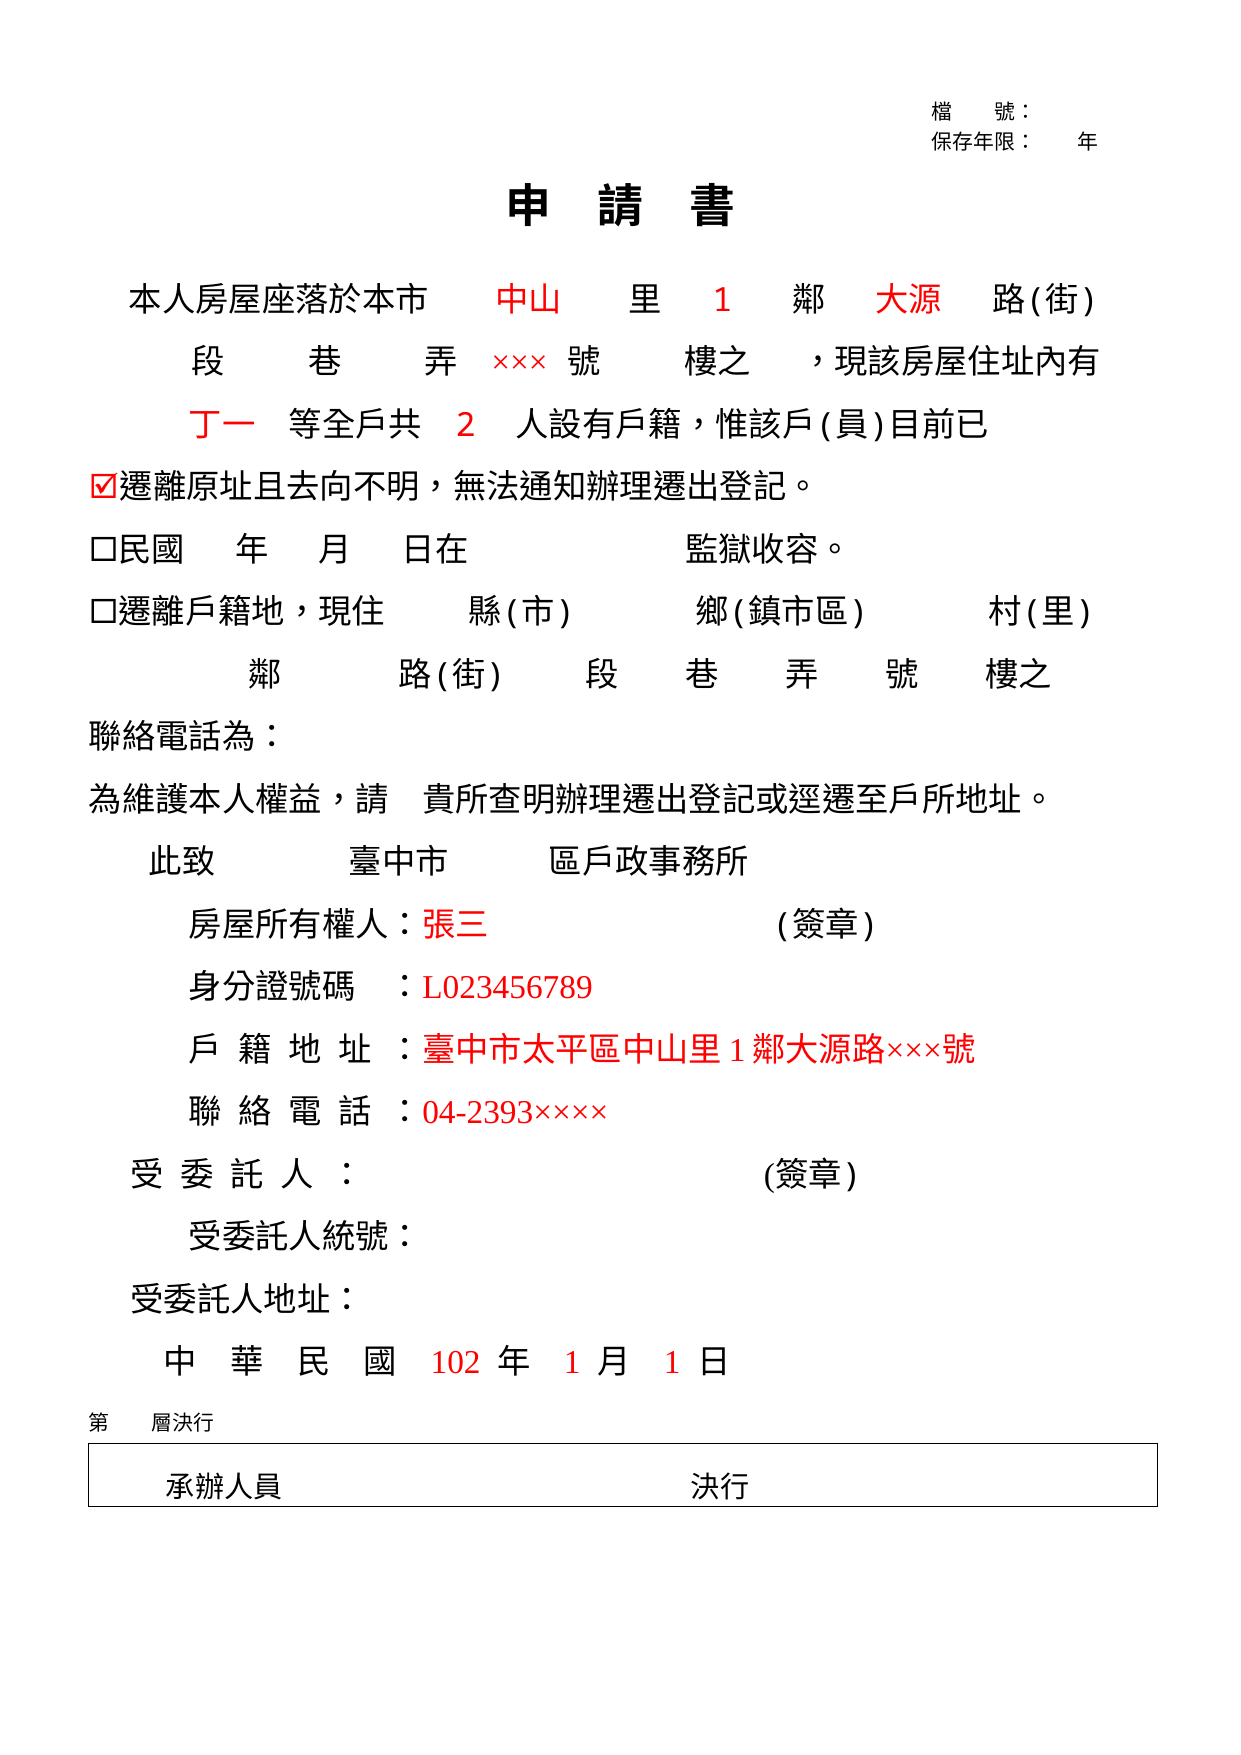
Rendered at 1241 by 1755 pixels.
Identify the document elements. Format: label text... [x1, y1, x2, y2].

text 丁一 等全戶共 2 人設有戶籍，惟該戶(員)目前已 [89, 380, 1152, 442]
text 檔 號： [931, 95, 1133, 126]
text 受委託人地址： [89, 1255, 1152, 1317]
text 戶 籍 地 址 ：臺中市太平區中山里1鄰大源路×××號 [89, 1005, 1152, 1067]
text 聯 絡 電 話 ：04-2393×××× [89, 1067, 1152, 1130]
text 受 委 託 人 ： (簽章) [89, 1130, 1152, 1192]
text 第 層決行 [89, 1380, 1152, 1442]
text 遷離原址且去向不明，無法通知辦理遷出登記。 [89, 442, 1152, 505]
text 段 巷 弄 ××× 號 樓之 ，現該房屋住址內有 [101, 317, 1152, 380]
table_header 承辦人員 決行 [89, 1444, 1157, 1506]
text 鄰 路(街) 段 巷 弄 號 樓之 [89, 630, 1152, 692]
text 本人房屋座落於本市 中山 里 1 鄰 大源 路(街) [89, 255, 1152, 317]
text 民國 年 月 日在 監獄收容。 [89, 505, 1152, 567]
text 房屋所有權人：張三 (簽章) [89, 880, 1152, 942]
text 中 華 民 國 102 年 1 月 1 日 [89, 1317, 1152, 1380]
text 保存年限： 年 [931, 126, 1133, 156]
text 受委託人統號： [89, 1192, 1152, 1255]
text 遷離戶籍地，現住 縣(市) 鄉(鎮市區) 村(里) [89, 567, 1152, 630]
text 申 請 書 [89, 88, 1152, 255]
text 為維護本人權益，請 貴所查明辦理遷出登記或逕遷至戶所地址。 [89, 755, 1152, 817]
text 此致 臺中市 區戶政事務所 [89, 817, 1152, 880]
text 身分證號碼 ：L023456789 [89, 942, 1152, 1005]
text 聯絡電話為： [89, 692, 1152, 755]
